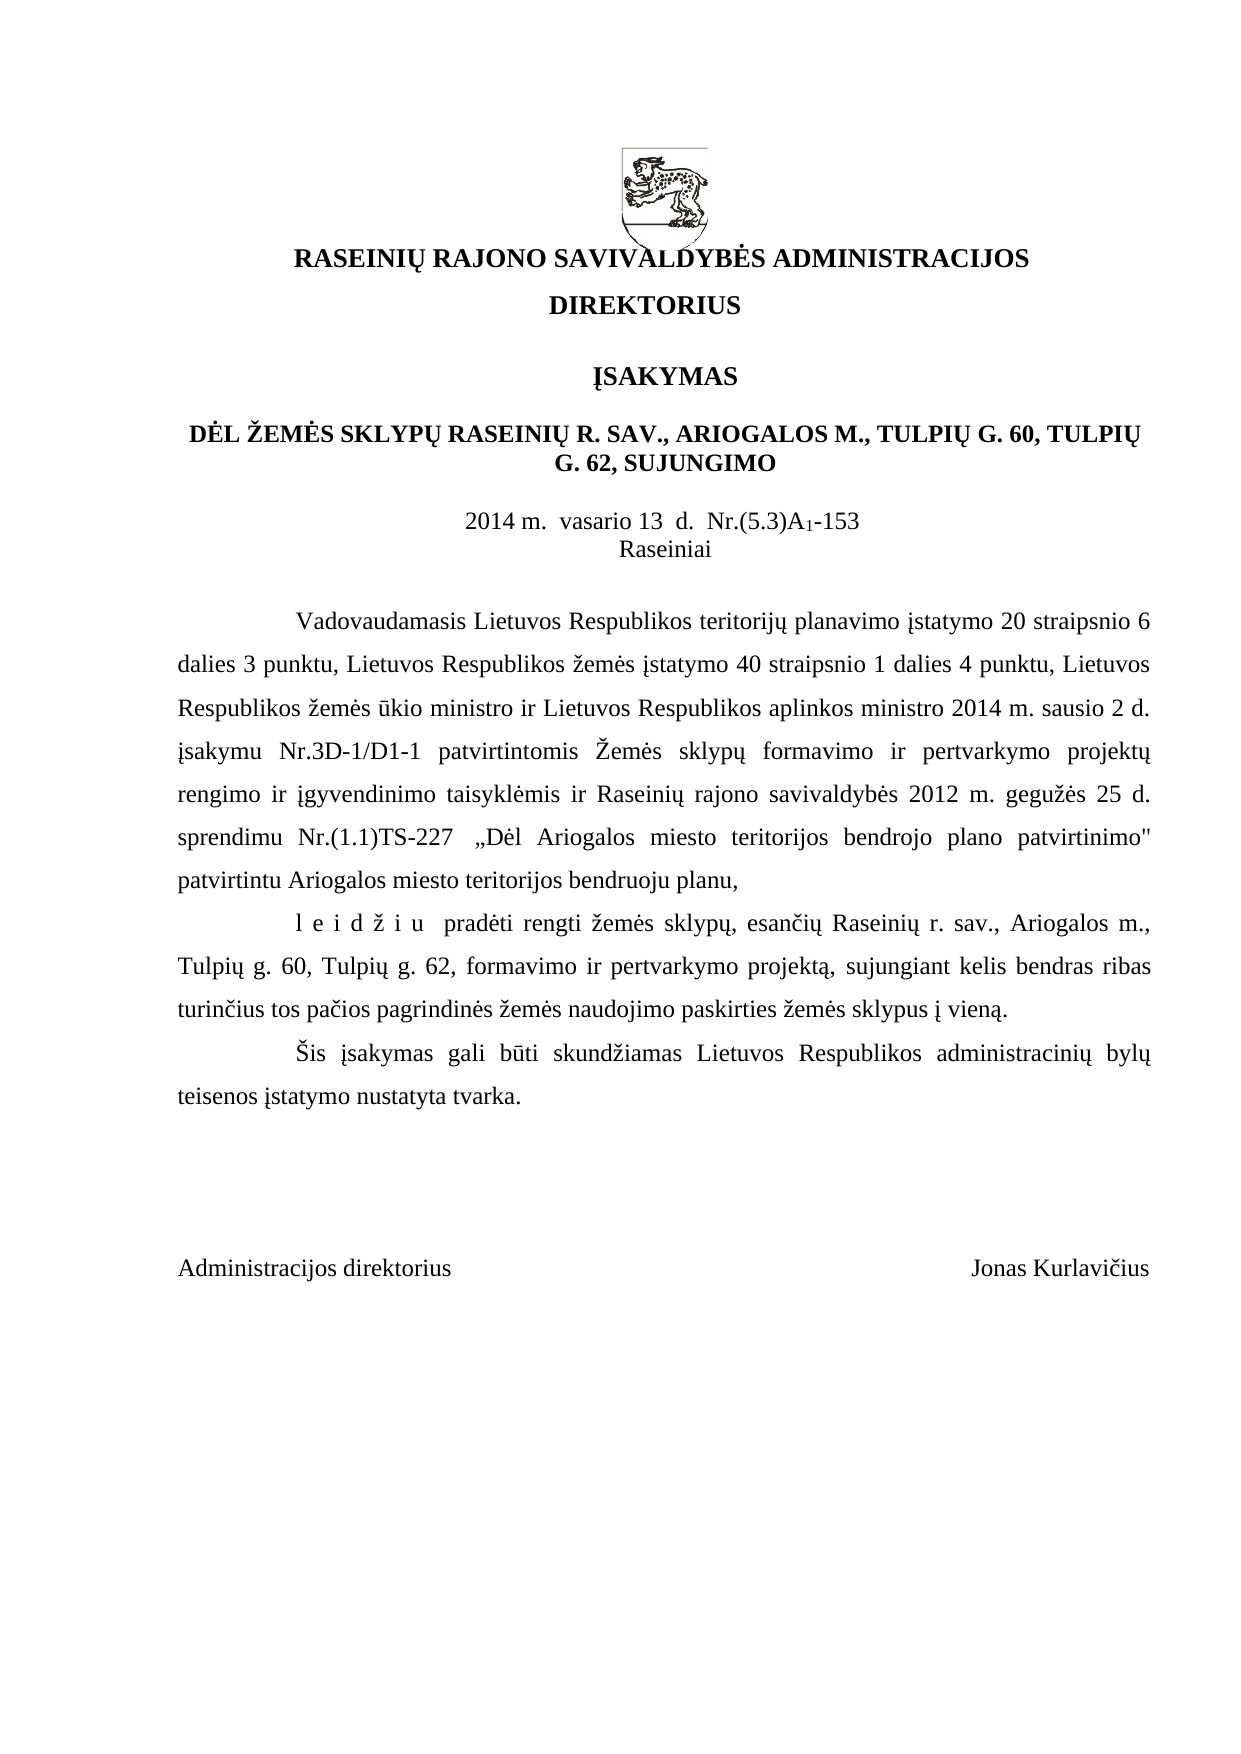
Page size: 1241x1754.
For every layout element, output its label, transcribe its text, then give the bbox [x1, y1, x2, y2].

text Šis įsakymas gali būti skundžiamas Lietuvos Respublikos administracinių bylų teisenos įstatymo nustatyta tvarka. [177, 1038, 1152, 1109]
table_cell DĖL ŽEMĖS SKLYPŲ RASEINIŲ R. SAV., ARIOGALOS M., TULPIŲ G. 60, TULPIŲ G. 62, SUJUNGIMO [179, 420, 1152, 477]
table_cell RASEINIŲ RAJONO SAVIVALDYBĖS ADMINISTRACIJOS DIREKTORIUS [179, 242, 1152, 359]
table_cell 2014 m. vasario 13 d. Nr.(5.3)A1-153 Raseiniai [179, 477, 1152, 563]
table_cell ĮSAKYMAS [179, 360, 1152, 419]
table_header [179, 118, 1152, 242]
text Administracijos direktorius Jonas Kurlavičius [177, 1253, 1152, 1282]
text l e i d ž i u pradėti rengti žemės sklypų, esančių Raseinių r. sav., Ariogalos m., Tulpių g. 60, Tulpių g. 62, formavimo ir pertvarkymo projektą, sujungiant kelis bendras ribas turinčius tos pačios pagrindinės žemės naudojimo paskirties žemės sklypus į vieną. [177, 908, 1152, 1023]
text Vadovaudamasis Lietuvos Respublikos teritorijų planavimo įstatymo 20 straipsnio 6 dalies 3 punktu, Lietuvos Respublikos žemės įstatymo 40 straipsnio 1 dalies 4 punktu, Lietuvos Respublikos žemės ūkio ministro ir Lietuvos Respublikos aplinkos ministro 2014 m. sausio 2 d. įsakymu Nr.3D-1/D1-1 patvirtintomis Žemės sklypų formavimo ir pertvarkymo projektų rengimo ir įgyvendinimo taisyklėmis ir Raseinių rajono savivaldybės 2012 m. gegužės 25 d. sprendimu Nr.(1.1)TS-227 „Dėl Ariogalos miesto teritorijos bendrojo plano patvirtinimo" patvirtintu Ariogalos miesto teritorijos bendruoju planu, [177, 606, 1152, 894]
